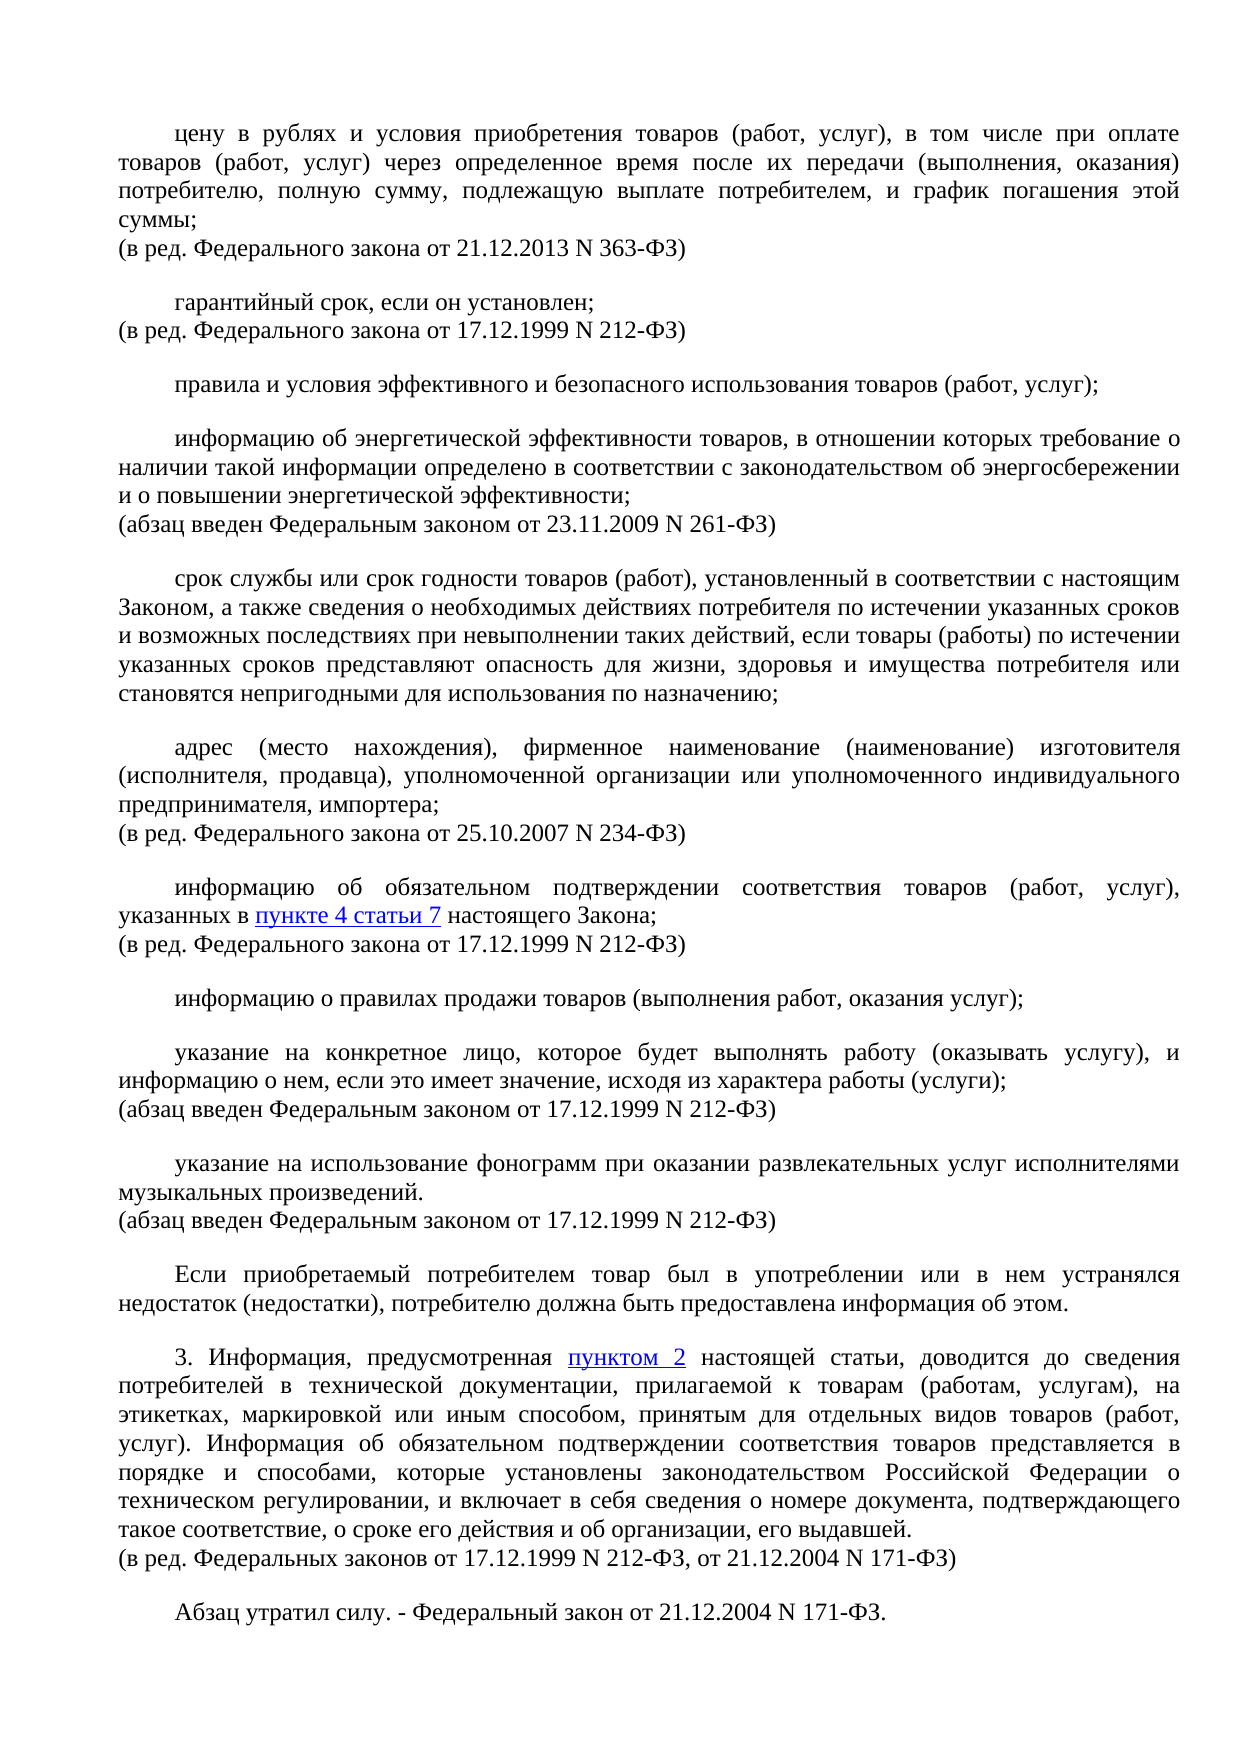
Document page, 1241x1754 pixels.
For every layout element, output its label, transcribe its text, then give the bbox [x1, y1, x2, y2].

text информацию об обязательном подтверждении соответствия товаров (работ, услуг), указанных в пункте 4 статьи 7 настоящего Закона; [118, 872, 1181, 929]
text Если приобретаемый потребителем товар был в употреблении или в нем устранялся недостаток (недостатки), потребителю должна быть предоставлена информация об этом. [118, 1259, 1181, 1317]
text (в ред. Федеральных законов от 17.12.1999 N 212-ФЗ, от 21.12.2004 N 171-ФЗ) [118, 1543, 1181, 1572]
text срок службы или срок годности товаров (работ), установленный в соответствии с настоящим Законом, а также сведения о необходимых действиях потребителя по истечении указанных сроков и возможных последствиях при невыполнении таких действий, если товары (работы) по истечении указанных сроков представляют опасность для жизни, здоровья и имущества потребителя или становятся непригодными для использования по назначению; [118, 563, 1181, 707]
text цену в рублях и условия приобретения товаров (работ, услуг), в том числе при оплате товаров (работ, услуг) через определенное время после их передачи (выполнения, оказания) потребителю, полную сумму, подлежащую выплате потребителем, и график погашения этой суммы; [118, 118, 1181, 233]
text (абзац введен Федеральным законом от 17.12.1999 N 212-ФЗ) [118, 1206, 1181, 1234]
text указание на конкретное лицо, которое будет выполнять работу (оказывать услугу), и информацию о нем, если это имеет значение, исходя из характера работы (услуги); [118, 1037, 1181, 1094]
text указание на использование фонограмм при оказании развлекательных услуг исполнителями музыкальных произведений. [118, 1148, 1181, 1206]
text правила и условия эффективного и безопасного использования товаров (работ, услуг); [118, 369, 1181, 398]
text адрес (место нахождения), фирменное наименование (наименование) изготовителя (исполнителя, продавца), уполномоченной организации или уполномоченного индивидуального предпринимателя, импортера; [118, 732, 1181, 818]
text гарантийный срок, если он установлен; [118, 287, 1181, 316]
text информацию об энергетической эффективности товаров, в отношении которых требование о наличии такой информации определено в соответствии с законодательством об энергосбережении и о повышении энергетической эффективности; [118, 423, 1181, 509]
text 3. Информация, предусмотренная пунктом 2 настоящей статьи, доводится до сведения потребителей в технической документации, прилагаемой к товарам (работам, услугам), на этикетках, маркировкой или иным способом, принятым для отдельных видов товаров (работ, услуг). Информация об обязательном подтверждении соответствия товаров представляется в порядке и способами, которые установлены законодательством Российской Федерации о техническом регулировании, и включает в себя сведения о номере документа, подтверждающего такое соответствие, о сроке его действия и об организации, его выдавшей. [118, 1342, 1181, 1543]
text (в ред. Федерального закона от 17.12.1999 N 212-ФЗ) [118, 316, 1181, 344]
text Абзац утратил силу. - Федеральный закон от 21.12.2004 N 171-ФЗ. [118, 1597, 1181, 1626]
text (абзац введен Федеральным законом от 23.11.2009 N 261-ФЗ) [118, 509, 1181, 538]
text информацию о правилах продажи товаров (выполнения работ, оказания услуг); [118, 983, 1181, 1012]
text (абзац введен Федеральным законом от 17.12.1999 N 212-ФЗ) [118, 1094, 1181, 1123]
text (в ред. Федерального закона от 17.12.1999 N 212-ФЗ) [118, 929, 1181, 958]
text (в ред. Федерального закона от 21.12.2013 N 363-ФЗ) [118, 233, 1181, 262]
text (в ред. Федерального закона от 25.10.2007 N 234-ФЗ) [118, 818, 1181, 847]
